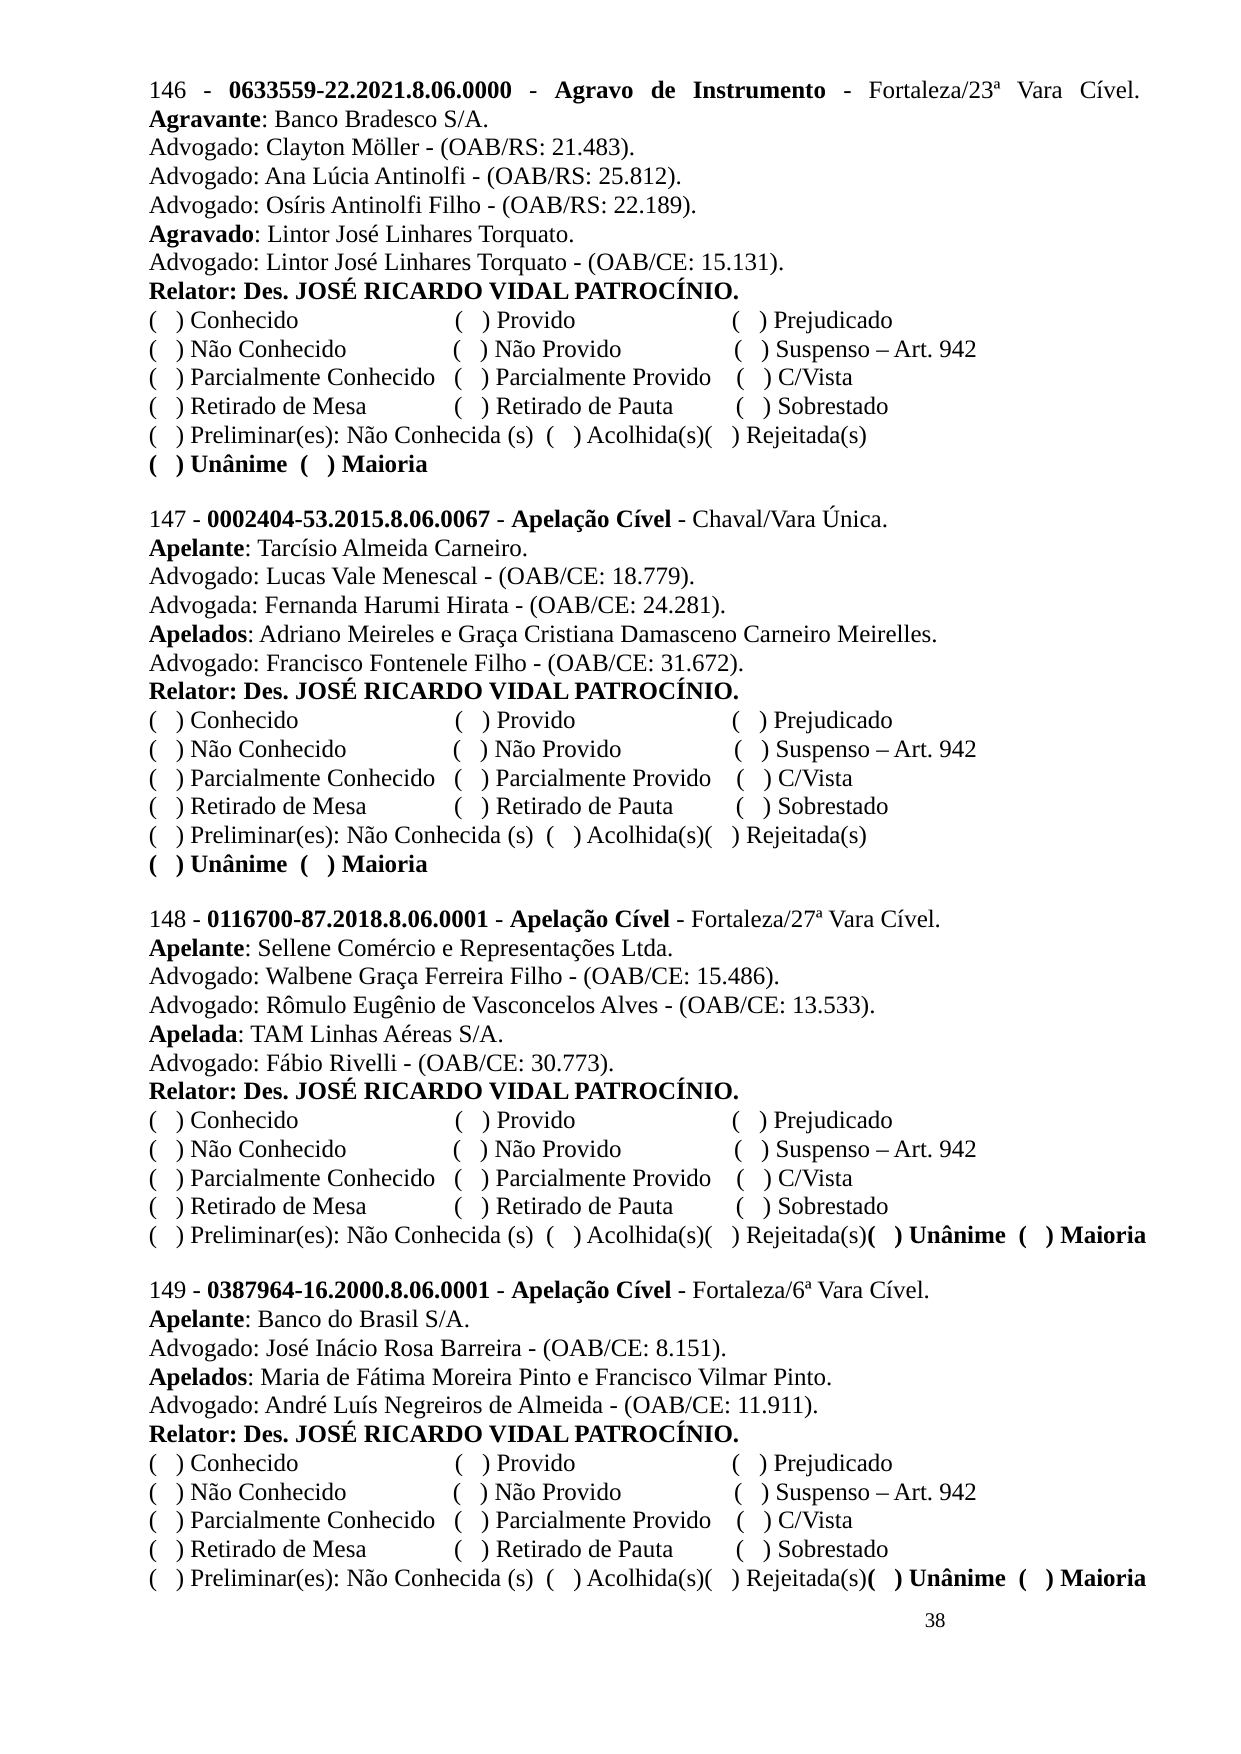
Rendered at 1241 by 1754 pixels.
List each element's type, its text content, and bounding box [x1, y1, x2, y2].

text Apelante: Banco do Brasil S/A. [148, 1304, 1141, 1333]
text 146 - 0633559-22.2021.8.06.0000 - Agravo de Instrumento - Fortaleza/23ª Vara Cível. Agravante: Banco Bradesco S/A. [148, 75, 1141, 132]
text ( ) Retirado de Mesa ( ) Retirado de Pauta ( ) Sobrestado [148, 391, 1158, 420]
text ( ) Parcialmente Conhecido ( ) Parcialmente Provido ( ) C/Vista [148, 362, 1158, 391]
text ( ) Parcialmente Conhecido ( ) Parcialmente Provido ( ) C/Vista [148, 1163, 1158, 1191]
text Apelados: Adriano Meireles e Graça Cristiana Damasceno Carneiro Meirelles. [148, 619, 1141, 648]
text ( ) Não Conhecido ( ) Não Provido ( ) Suspenso – Art. 942 [148, 334, 1158, 362]
text Advogado: Fábio Rivelli - (OAB/CE: 30.773). [148, 1048, 1141, 1076]
text Relator: Des. JOSÉ RICARDO VIDAL PATROCÍNIO. [148, 1419, 1141, 1448]
text Advogada: Fernanda Harumi Hirata - (OAB/CE: 24.281). [148, 590, 1141, 619]
text ( ) Unânime ( ) Maioria [148, 849, 1158, 878]
text ( ) Retirado de Mesa ( ) Retirado de Pauta ( ) Sobrestado [148, 1534, 1158, 1563]
text Apelados: Maria de Fátima Moreira Pinto e Francisco Vilmar Pinto. [148, 1362, 1141, 1390]
text Advogado: Lintor José Linhares Torquato - (OAB/CE: 15.131). [148, 247, 1141, 276]
text Relator: Des. JOSÉ RICARDO VIDAL PATROCÍNIO. [148, 676, 1141, 705]
text Agravado: Lintor José Linhares Torquato. [148, 219, 1141, 247]
text ( ) Conhecido ( ) Provido ( ) Prejudicado [148, 705, 1141, 734]
text ( ) Conhecido ( ) Provido ( ) Prejudicado [148, 1448, 1141, 1477]
text Apelante: Sellene Comércio e Representações Ltda. [148, 933, 1141, 961]
text ( ) Preliminar(es): Não Conhecida (s) ( ) Acolhida(s)( ) Rejeitada(s) [148, 820, 1158, 849]
text Advogado: Francisco Fontenele Filho - (OAB/CE: 31.672). [148, 648, 1141, 676]
text ( ) Não Conhecido ( ) Não Provido ( ) Suspenso – Art. 942 [148, 734, 1158, 763]
text ( ) Conhecido ( ) Provido ( ) Prejudicado [148, 1105, 1141, 1134]
text Advogado: Rômulo Eugênio de Vasconcelos Alves - (OAB/CE: 13.533). [148, 990, 1141, 1019]
text ( ) Retirado de Mesa ( ) Retirado de Pauta ( ) Sobrestado [148, 1191, 1158, 1220]
text Advogado: Ana Lúcia Antinolfi - (OAB/RS: 25.812). [148, 161, 1141, 190]
text Advogado: André Luís Negreiros de Almeida - (OAB/CE: 11.911). [148, 1390, 1141, 1419]
text Advogado: José Inácio Rosa Barreira - (OAB/CE: 8.151). [148, 1333, 1141, 1362]
text Advogado: Osíris Antinolfi Filho - (OAB/RS: 22.189). [148, 190, 1141, 219]
text ( ) Conhecido ( ) Provido ( ) Prejudicado [148, 305, 1141, 334]
text ( ) Não Conhecido ( ) Não Provido ( ) Suspenso – Art. 942 [148, 1134, 1158, 1163]
text ( ) Unânime ( ) Maioria [148, 449, 1158, 477]
text 149 - 0387964-16.2000.8.06.0001 - Apelação Cível - Fortaleza/6ª Vara Cível. [148, 1275, 1141, 1304]
text 148 - 0116700-87.2018.8.06.0001 - Apelação Cível - Fortaleza/27ª Vara Cível. [148, 904, 1141, 933]
text Apelada: TAM Linhas Aéreas S/A. [148, 1019, 1141, 1048]
text Advogado: Clayton Möller - (OAB/RS: 21.483). [148, 132, 1141, 161]
text Advogado: Lucas Vale Menescal - (OAB/CE: 18.779). [148, 561, 1141, 590]
text Apelante: Tarcísio Almeida Carneiro. [148, 533, 1141, 561]
text ( ) Retirado de Mesa ( ) Retirado de Pauta ( ) Sobrestado [148, 791, 1158, 820]
text ( ) Não Conhecido ( ) Não Provido ( ) Suspenso – Art. 942 [148, 1477, 1158, 1505]
text ( ) Parcialmente Conhecido ( ) Parcialmente Provido ( ) C/Vista [148, 1505, 1158, 1534]
text Relator: Des. JOSÉ RICARDO VIDAL PATROCÍNIO. [148, 276, 1141, 305]
text ( ) Preliminar(es): Não Conhecida (s) ( ) Acolhida(s)( ) Rejeitada(s) [148, 420, 1158, 449]
text ( ) Preliminar(es): Não Conhecida (s) ( ) Acolhida(s)( ) Rejeitada(s)( ) Unânime ( ) Maioria [148, 1563, 1158, 1592]
text Advogado: Walbene Graça Ferreira Filho - (OAB/CE: 15.486). [148, 961, 1141, 990]
text ( ) Preliminar(es): Não Conhecida (s) ( ) Acolhida(s)( ) Rejeitada(s)( ) Unânime ( ) Maioria [148, 1220, 1158, 1249]
text 147 - 0002404-53.2015.8.06.0067 - Apelação Cível - Chaval/Vara Única. [148, 504, 1141, 533]
text ( ) Parcialmente Conhecido ( ) Parcialmente Provido ( ) C/Vista [148, 763, 1158, 791]
text Relator: Des. JOSÉ RICARDO VIDAL PATROCÍNIO. [148, 1076, 1141, 1105]
